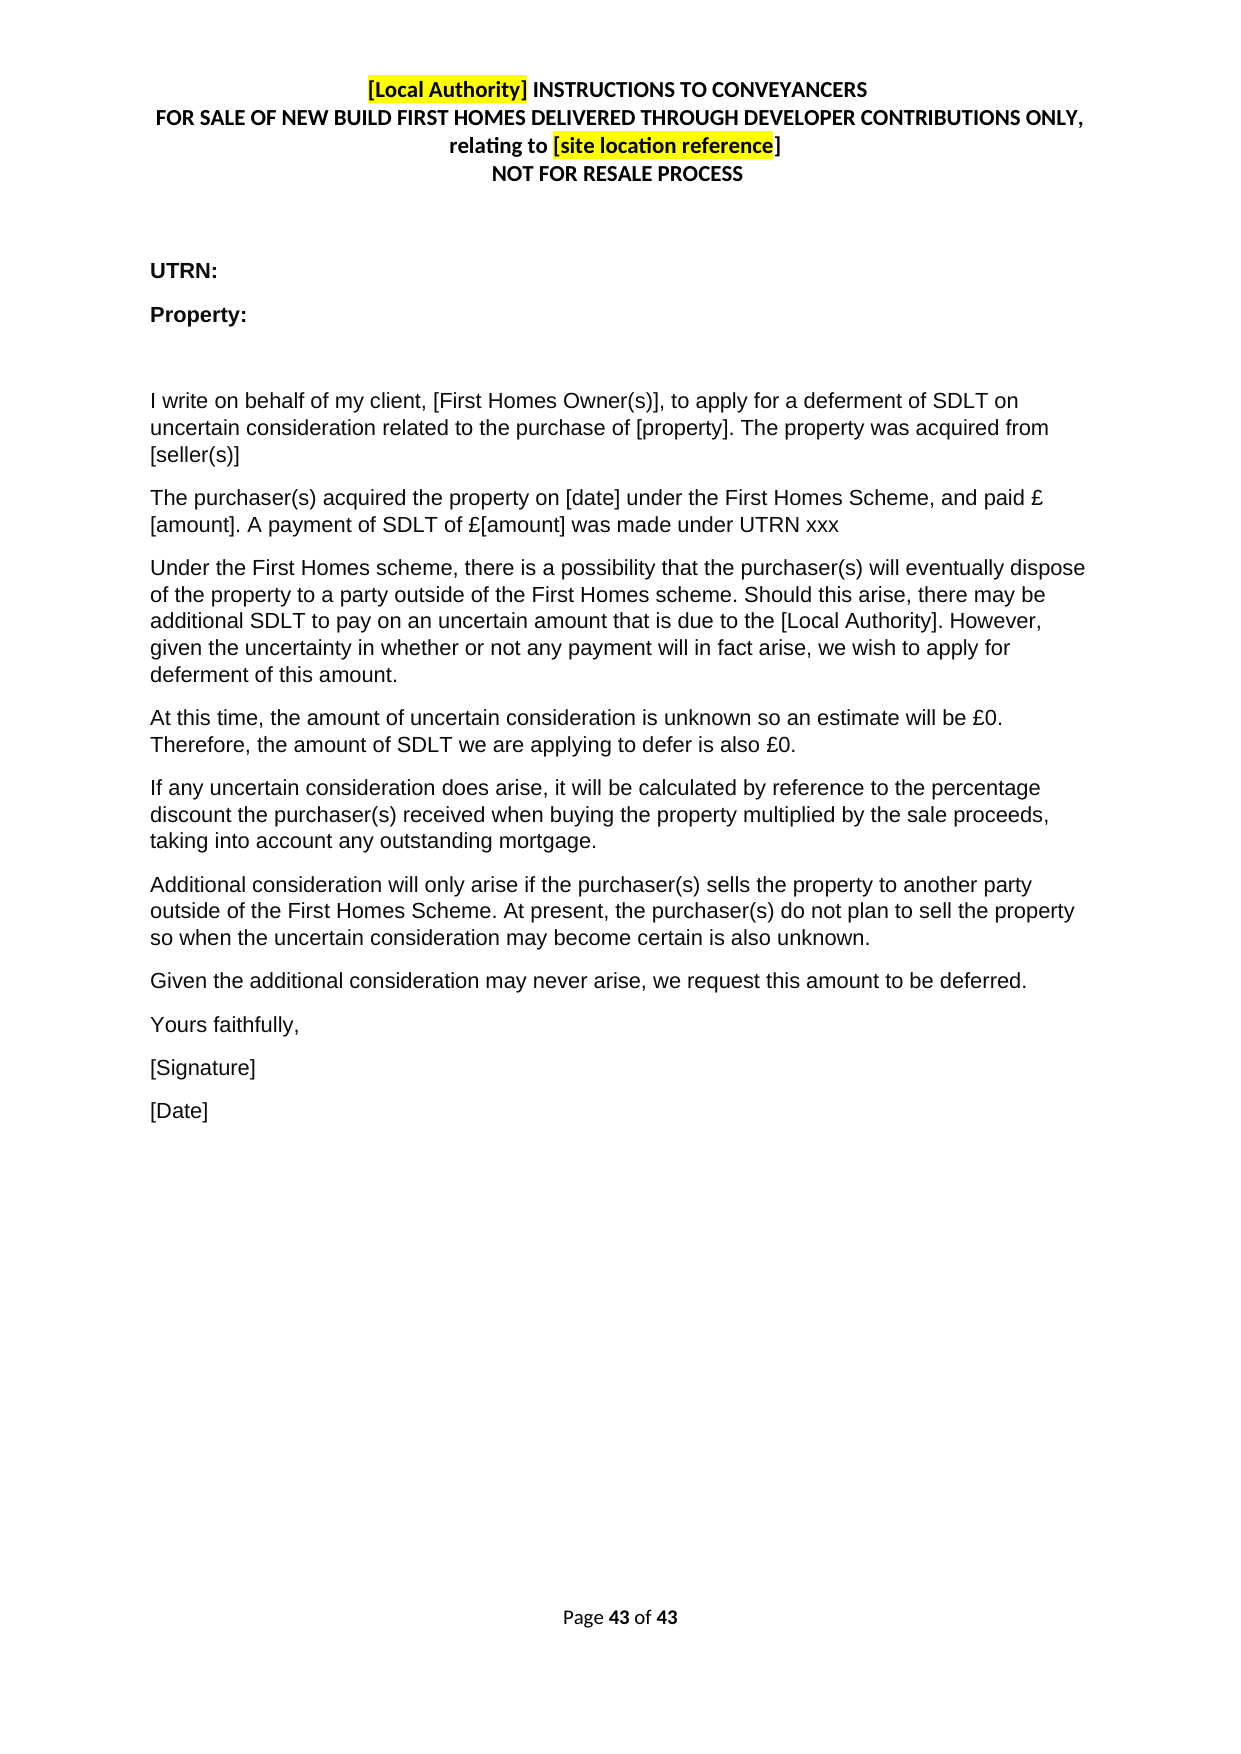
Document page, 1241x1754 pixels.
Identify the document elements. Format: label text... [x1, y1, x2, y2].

text At this time, the amount of uncertain consideration is unknown so an estimate will be £0. Therefore, the amount of SDLT we are applying to defer is also £0. [150, 705, 1090, 757]
text The purchaser(s) acquired the property on [date] under the First Homes Scheme, and paid £[amount]. A payment of SDLT of £[amount] was made under UTRN xxx [150, 485, 1090, 537]
text Given the additional consideration may never arise, we request this amount to be deferred. [150, 968, 1090, 994]
text [Date] [150, 1098, 1090, 1124]
text Additional consideration will only arise if the purchaser(s) sells the property to another party outside of the First Homes Scheme. At present, the purchaser(s) do not plan to sell the property so when the uncertain consideration may become certain is also unknown. [150, 872, 1090, 950]
text UTRN: [150, 258, 1090, 284]
text I write on behalf of my client, [First Homes Owner(s)], to apply for a deferment of SDLT on uncertain consideration related to the purchase of [property]. The property was acquired from [seller(s)] [150, 388, 1090, 467]
text [Signature] [150, 1055, 1090, 1080]
text Property: [150, 302, 1090, 327]
text Under the First Homes scheme, there is a possibility that the purchaser(s) will eventually dispose of the property to a party outside of the First Homes scheme. Should this arise, there may be additional SDLT to pay on an uncertain amount that is due to the [Local Authority]. However, given the uncertainty in whether or not any payment will in fact arise, we wish to apply for deferment of this amount. [150, 555, 1090, 687]
text Yours faithfully, [150, 1012, 1090, 1037]
text If any uncertain consideration does arise, it will be calculated by reference to the percentage discount the purchaser(s) received when buying the property multiplied by the sale proceeds, taking into account any outstanding mortgage. [150, 775, 1090, 854]
